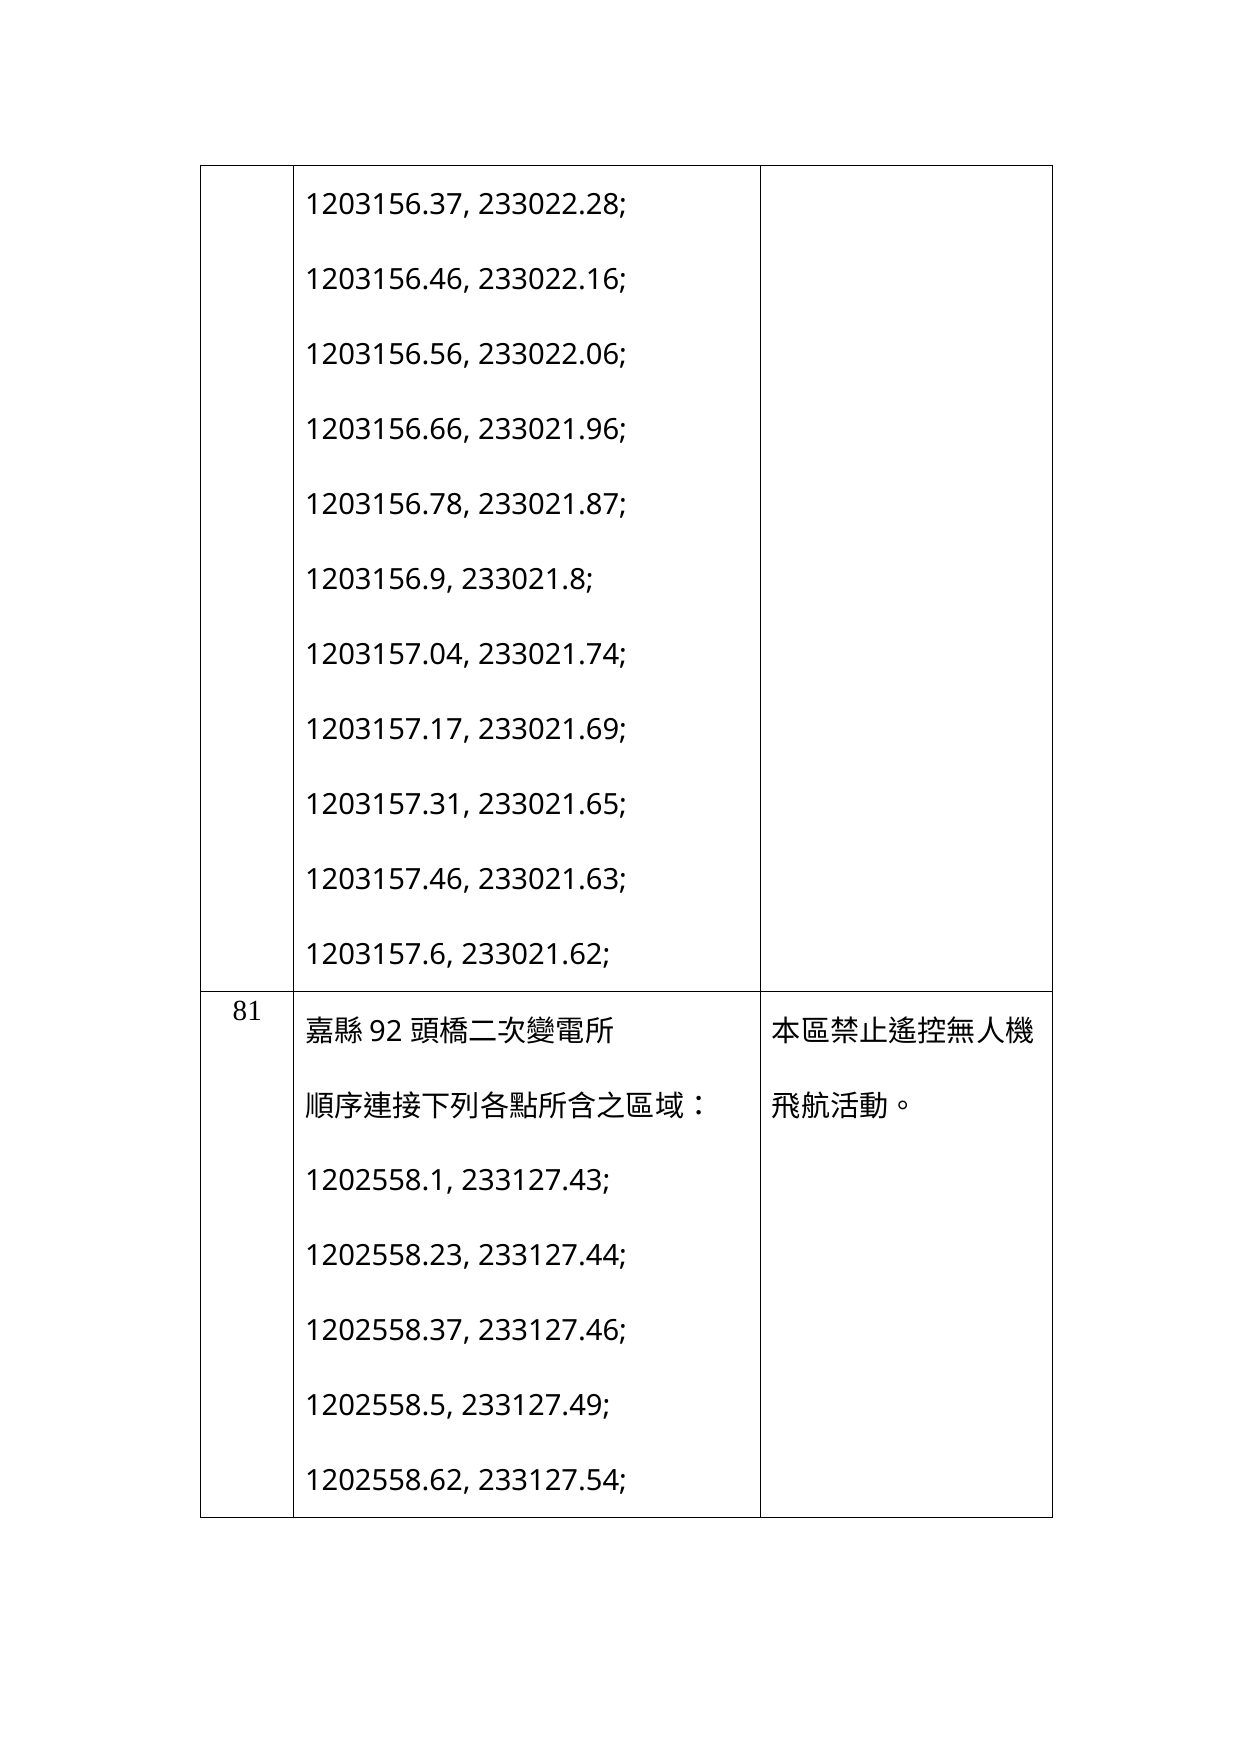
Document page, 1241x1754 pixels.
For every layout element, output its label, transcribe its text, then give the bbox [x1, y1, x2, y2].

table_cell [201, 166, 293, 991]
table_cell 嘉縣92 頭橋二次變電所 順序連接下列各點所含之區域： 1202558.1, 233127.43; 1202558.23, 233127.44; 1202558.37, 233127.46; 1202558.5, 233127.49; 1202558.62, 233127.54; [294, 992, 760, 1517]
table_cell 81 [201, 992, 293, 1517]
table_cell [761, 166, 1052, 991]
table_cell 本區禁止遙控無人機飛航活動。 [761, 992, 1052, 1517]
table_cell 1203156.37, 233022.28; 1203156.46, 233022.16; 1203156.56, 233022.06; 1203156.66, 233021.96; 1203156.78, 233021.87; 1203156.9, 233021.8; 1203157.04, 233021.74; 1203157.17, 233021.69; 1203157.31, 233021.65; 1203157.46, 233021.63; 1203157.6, 233021.62; [294, 166, 760, 991]
